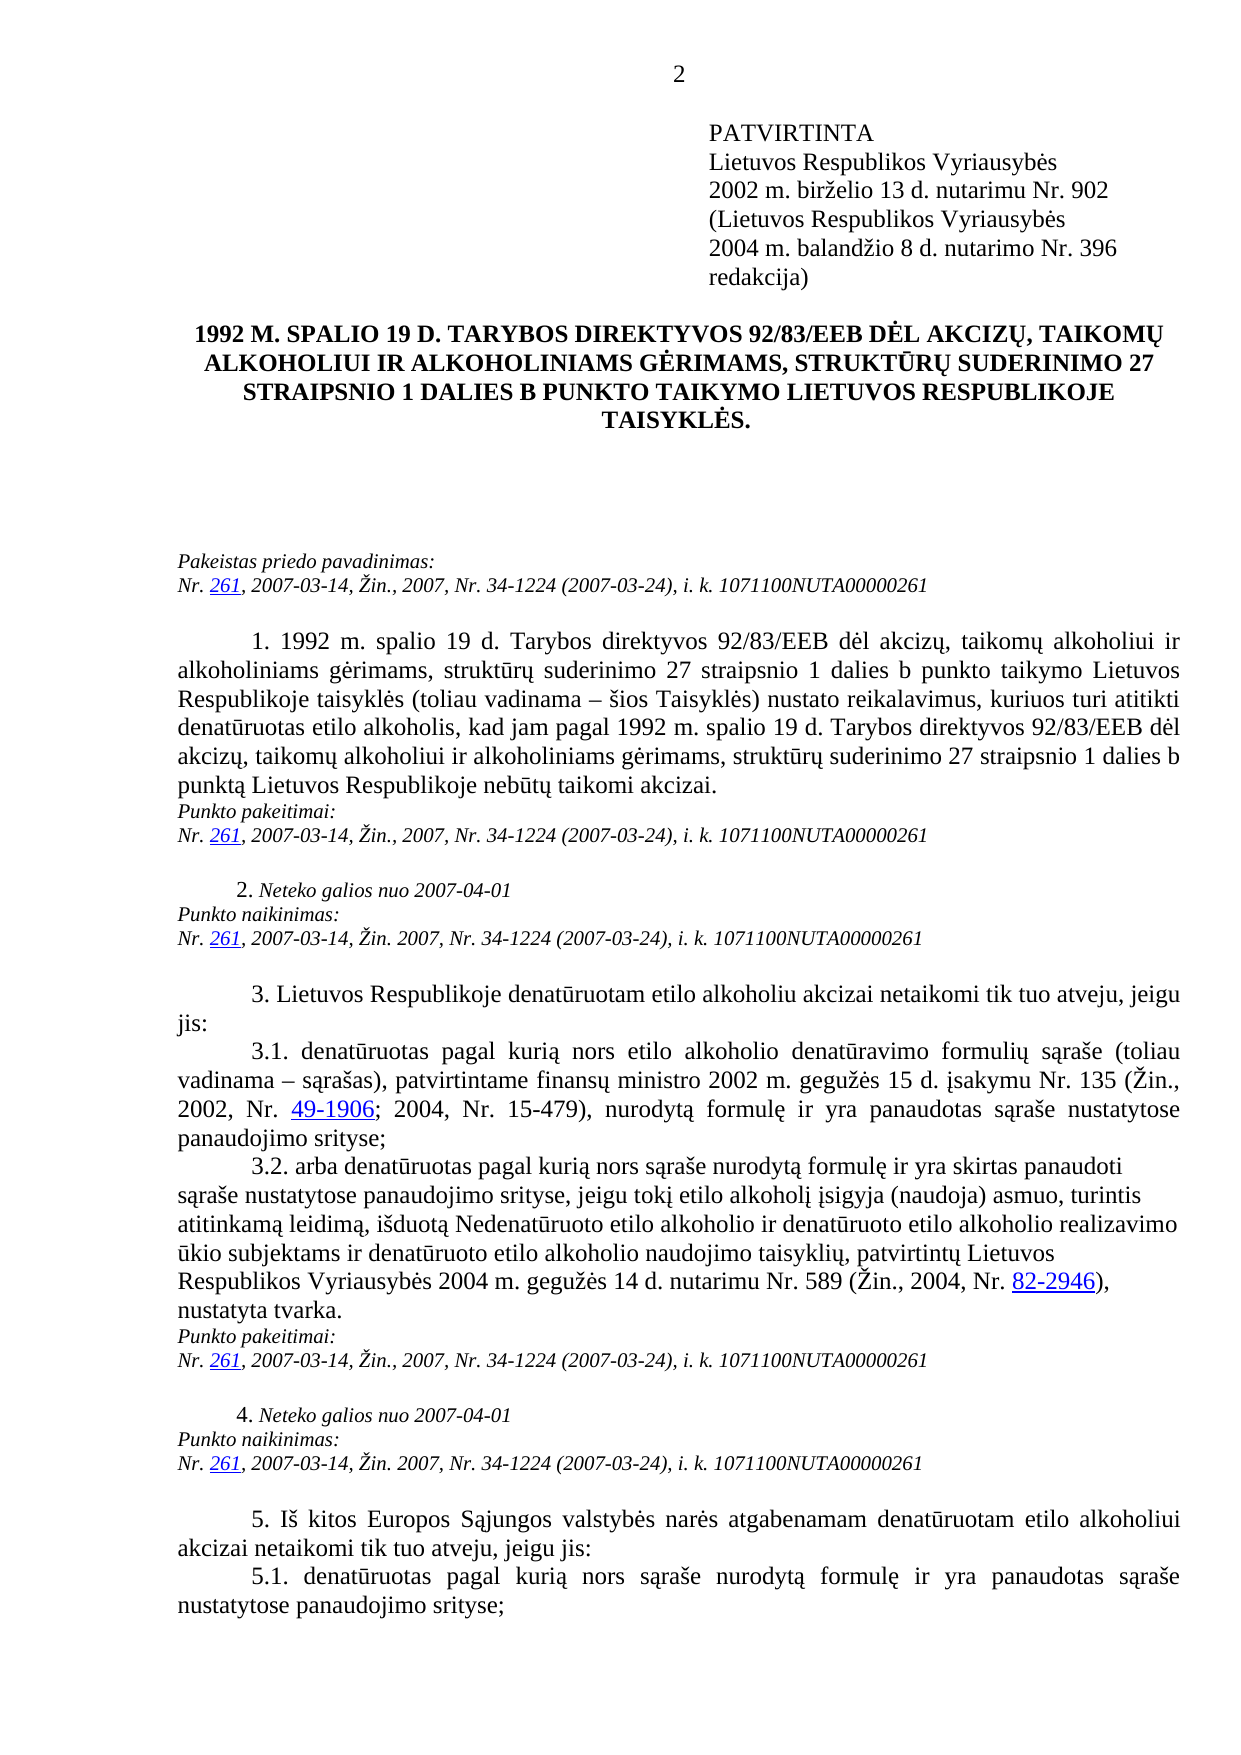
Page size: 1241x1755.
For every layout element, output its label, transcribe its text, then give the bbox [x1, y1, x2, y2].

text (Lietuvos Respublikos Vyriausybės [177, 204, 1181, 233]
text Punkto naikinimas: [177, 1427, 1181, 1451]
text Nr. 261, 2007-03-14, Žin., 2007, Nr. 34-1224 (2007-03-24), i. k. 1071100NUTA00000261 [177, 573, 1181, 597]
text Nr. 261, 2007-03-14, Žin., 2007, Nr. 34-1224 (2007-03-24), i. k. 1071100NUTA00000261 [177, 823, 1181, 847]
text 2. Neteko galios nuo 2007-04-01 [177, 876, 1181, 902]
text 2004 m. balandžio 8 d. nutarimo Nr. 396 [177, 233, 1181, 262]
text 5. Iš kitos Europos Sąjungos valstybės narės atgabenamam denatūruotam etilo alkoholiui akcizai netaikomi tik tuo atveju, jeigu jis: [177, 1504, 1181, 1561]
text Nr. 261, 2007-03-14, Žin. 2007, Nr. 34-1224 (2007-03-24), i. k. 1071100NUTA00000261 [177, 1451, 1181, 1475]
text Punkto naikinimas: [177, 902, 1181, 926]
text Punkto pakeitimai: [177, 799, 1181, 823]
text redakcija) [177, 262, 1181, 291]
text 1992 M. SPALIO 19 D. TARYBOS DIREKTYVOS 92/83/EEB DĖL AKCIZŲ, TAIKOMŲ ALKOHOLIUI IR ALKOHOLINIAMS GĖRIMAMS, STRUKTŪRŲ SUDERINIMO 27 STRAIPSNIO 1 DALIES B PUNKTO TAIKYMO LIETUVOS RESPUBLIKOJE TAISYKLĖS. [177, 319, 1181, 434]
text 5.1. denatūruotas pagal kurią nors sąraše nurodytą formulę ir yra panaudotas sąraše nustatytose panaudojimo srityse; [177, 1561, 1181, 1619]
text PATVIRTINTA [709, 118, 1181, 147]
text 3.1. denatūruotas pagal kurią nors etilo alkoholio denatūravimo formulių sąraše (toliau vadinama – sąrašas), patvirtintame finansų ministro 2002 m. gegužės 15 d. įsakymu Nr. 135 (Žin., 2002, Nr. 49-1906; 2004, Nr. 15-479), nurodytą formulę ir yra panaudotas sąraše nustatytose panaudojimo srityse; [177, 1036, 1181, 1151]
text 1. 1992 m. spalio 19 d. Tarybos direktyvos 92/83/EEB dėl akcizų, taikomų alkoholiui ir alkoholiniams gėrimams, struktūrų suderinimo 27 straipsnio 1 dalies b punkto taikymo Lietuvos Respublikoje taisyklės (toliau vadinama – šios Taisyklės) nustato reikalavimus, kuriuos turi atitikti denatūruotas etilo alkoholis, kad jam pagal 1992 m. spalio 19 d. Tarybos direktyvos 92/83/EEB dėl akcizų, taikomų alkoholiui ir alkoholiniams gėrimams, struktūrų suderinimo 27 straipsnio 1 dalies b punktą Lietuvos Respublikoje nebūtų taikomi akcizai. [177, 626, 1181, 799]
text 2002 m. birželio 13 d. nutarimu Nr. 902 [177, 176, 1181, 204]
text Punkto pakeitimai: [177, 1324, 1181, 1348]
text 3. Lietuvos Respublikoje denatūruotam etilo alkoholiu akcizai netaikomi tik tuo atveju, jeigu jis: [177, 979, 1181, 1036]
text Lietuvos Respublikos Vyriausybės [177, 147, 1181, 176]
text Pakeistas priedo pavadinimas: [177, 549, 1181, 573]
text Nr. 261, 2007-03-14, Žin. 2007, Nr. 34-1224 (2007-03-24), i. k. 1071100NUTA00000261 [177, 926, 1181, 950]
text 4. Neteko galios nuo 2007-04-01 [177, 1401, 1181, 1427]
text 3.2. arba denatūruotas pagal kurią nors sąraše nurodytą formulę ir yra skirtas panaudoti sąraše nustatytose panaudojimo srityse, jeigu tokį etilo alkoholį įsigyja (naudoja) asmuo, turintis atitinkamą leidimą, išduotą Nedenatūruoto etilo alkoholio ir denatūruoto etilo alkoholio realizavimo ūkio subjektams ir denatūruoto etilo alkoholio naudojimo taisyklių, patvirtintų Lietuvos Respublikos Vyriausybės 2004 m. gegužės 14 d. nutarimu Nr. 589 (Žin., 2004, Nr. 82-2946), nustatyta tvarka. [177, 1151, 1181, 1324]
text Nr. 261, 2007-03-14, Žin., 2007, Nr. 34-1224 (2007-03-24), i. k. 1071100NUTA00000261 [177, 1348, 1181, 1372]
